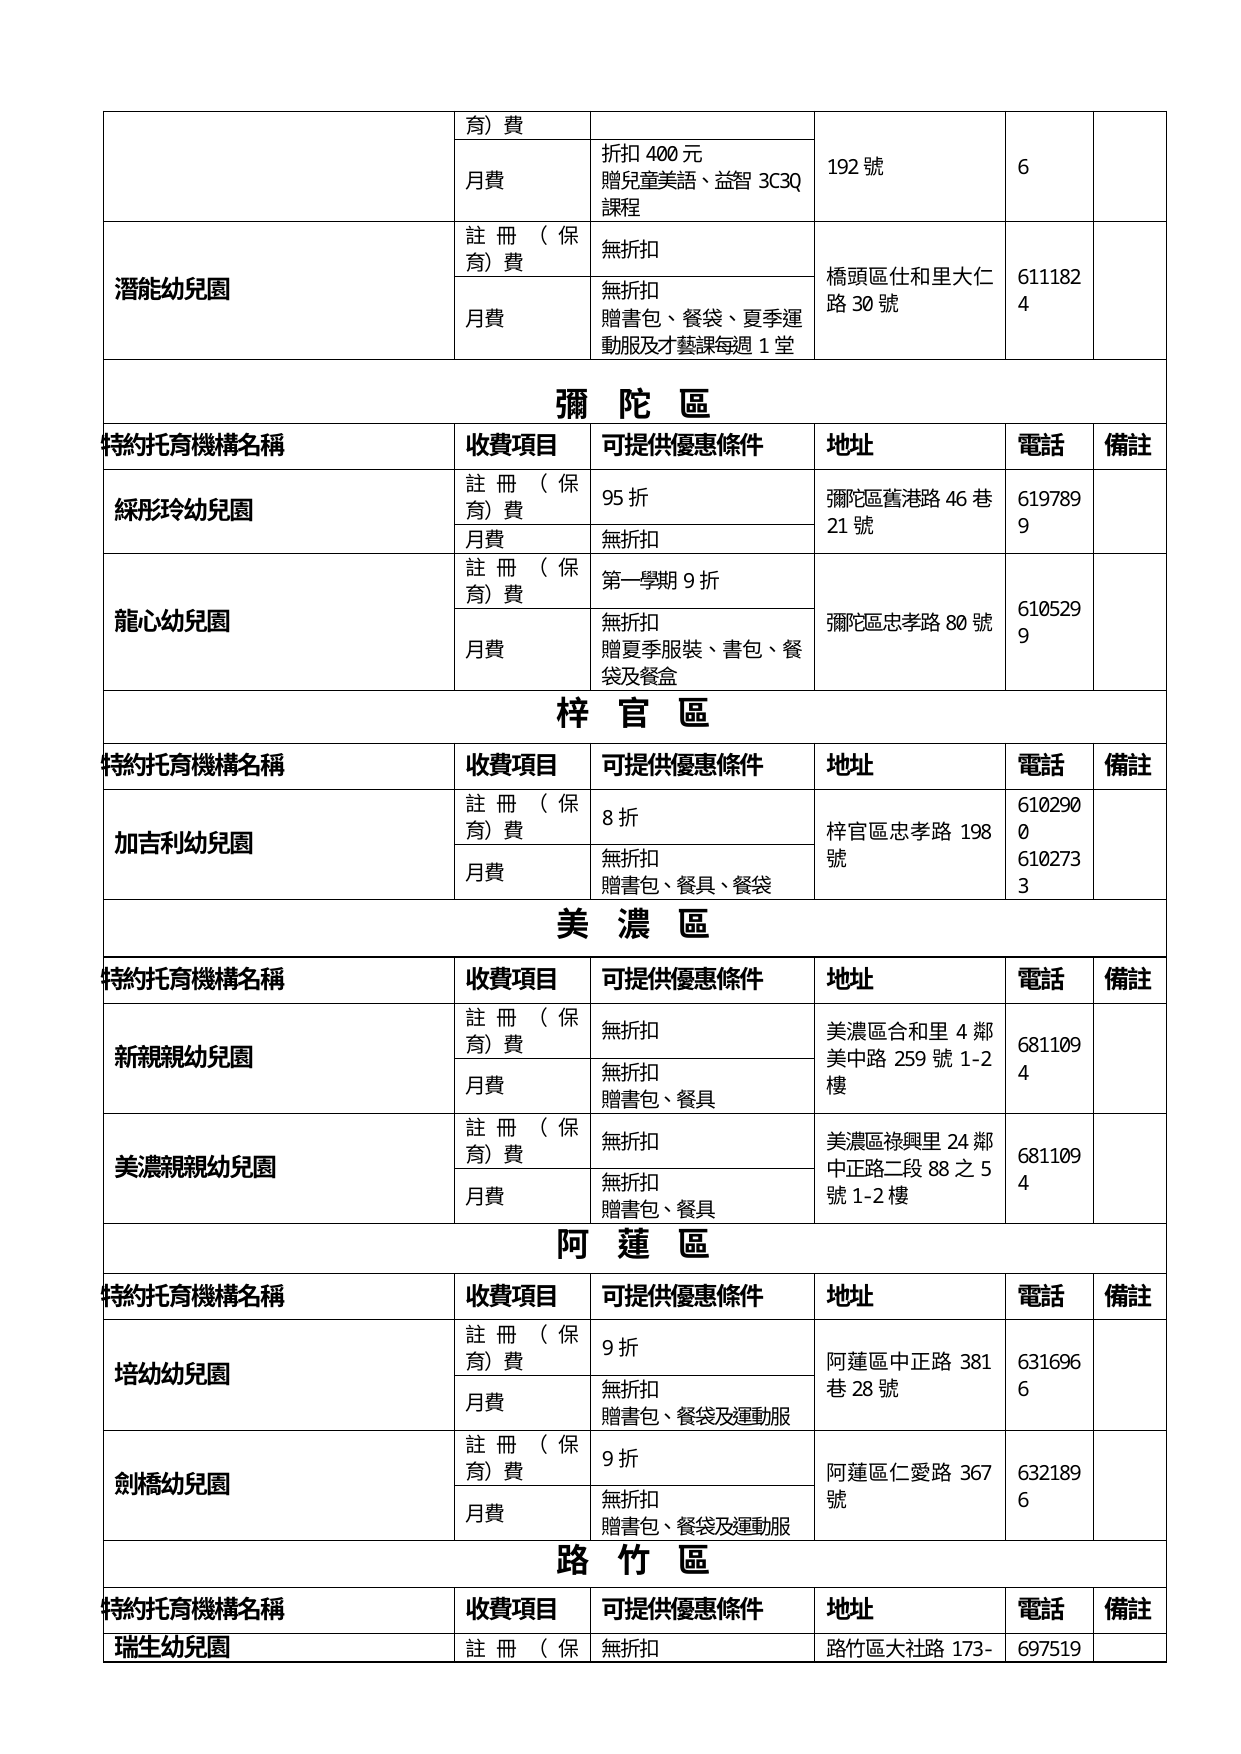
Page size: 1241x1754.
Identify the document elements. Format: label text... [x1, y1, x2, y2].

table_cell 無折扣 贈書包、餐袋及運動服 [591, 1486, 814, 1540]
table_cell 6321896 [1006, 1431, 1093, 1540]
table_cell 可提供優惠條件 [591, 424, 814, 469]
table_cell 註冊（保育）費 [455, 1320, 590, 1374]
table_cell 美濃區合和里4鄰美中路259號1-2樓 [815, 1004, 1005, 1113]
table_cell 註冊（保育）費 [455, 470, 590, 524]
table_cell 無折扣 [591, 1004, 814, 1058]
table_cell [1094, 1004, 1166, 1113]
table_cell 阿 蓮 區 [104, 1224, 1166, 1273]
table_cell 特約托育機構名稱 [104, 1588, 454, 1633]
table_cell 無折扣 [591, 525, 814, 552]
table_cell 地址 [815, 744, 1005, 789]
table_cell [1094, 470, 1166, 552]
table_cell 路竹區大社路173- [815, 1634, 1005, 1661]
table_cell 電話 [1006, 424, 1093, 469]
table_cell 註冊（保育）費 [455, 790, 590, 844]
table_cell [104, 112, 454, 221]
table_cell 備註 [1094, 744, 1166, 789]
table_cell 第一學期9折 [591, 554, 814, 608]
table_cell 無折扣 贈書包、餐具、餐袋 [591, 845, 814, 899]
table_cell [1094, 1320, 1166, 1430]
table_cell 特約托育機構名稱 [104, 958, 454, 1002]
table_cell 特約托育機構名稱 [104, 424, 454, 469]
table_cell 特約托育機構名稱 [104, 1274, 454, 1319]
table_cell 彌 陀 區 [104, 360, 1166, 423]
table_cell 月費 [455, 1376, 590, 1430]
table_cell 綵彤玲幼兒園 [104, 470, 454, 552]
table_cell 電話 [1006, 958, 1093, 1002]
table_cell 9折 [591, 1431, 814, 1485]
table_cell 無折扣 贈書包、餐袋及運動服 [591, 1376, 814, 1430]
table_cell [1094, 112, 1166, 221]
table_cell 註冊（保育）費 [455, 1004, 590, 1058]
table_cell 無折扣 贈夏季服裝、書包、餐袋及餐盒 [591, 609, 814, 690]
table_cell 收費項目 [455, 744, 590, 789]
table_cell [591, 112, 814, 139]
table_cell 育）費 [455, 112, 590, 139]
table_cell 地址 [815, 424, 1005, 469]
table_cell 阿蓮區中正路381巷28號 [815, 1320, 1005, 1430]
table_cell 註冊（保育）費 [455, 222, 590, 276]
table_cell 新親親幼兒園 [104, 1004, 454, 1113]
table_cell 註冊（保 [455, 1634, 590, 1661]
table_cell 月費 [455, 1059, 590, 1113]
table_cell 加吉利幼兒園 [104, 790, 454, 899]
table_cell 路 竹 區 [104, 1541, 1166, 1587]
table_cell 備註 [1094, 1274, 1166, 1319]
table_cell 月費 [455, 525, 590, 552]
table_cell 月費 [455, 609, 590, 690]
table_cell 美濃親親幼兒園 [104, 1114, 454, 1223]
table_cell 梓 官 區 [104, 691, 1166, 743]
table_cell 9折 [591, 1320, 814, 1374]
table_cell 可提供優惠條件 [591, 744, 814, 789]
table_cell 月費 [455, 140, 590, 221]
table_cell 192號 [815, 112, 1005, 221]
table_cell 劍橋幼兒園 [104, 1431, 454, 1540]
table_cell 8折 [591, 790, 814, 844]
table_cell 梓官區忠孝路198號 [815, 790, 1005, 899]
table_cell 地址 [815, 958, 1005, 1002]
table_cell 註冊（保育）費 [455, 554, 590, 608]
table_cell 6102900 6102733 [1006, 790, 1093, 899]
table_cell 美濃區祿興里24鄰中正路二段88之5號1-2樓 [815, 1114, 1005, 1223]
table_cell 收費項目 [455, 1588, 590, 1633]
table_cell 6197899 [1006, 470, 1093, 552]
table_cell 備註 [1094, 958, 1166, 1002]
table_cell 電話 [1006, 1274, 1093, 1319]
table_cell 6 [1006, 112, 1093, 221]
table_cell 月費 [455, 1169, 590, 1223]
table_cell 特約托育機構名稱 [104, 744, 454, 789]
table_cell 無折扣 贈書包、餐袋、夏季運動服及才藝課每週1堂 [591, 277, 814, 358]
table_cell 折扣400元 贈兒童美語、益智3C3Q課程 [591, 140, 814, 221]
table_cell 彌陀區忠孝路80號 [815, 554, 1005, 690]
table_cell 無折扣 贈書包、餐具 [591, 1059, 814, 1113]
table_cell 龍心幼兒園 [104, 554, 454, 690]
table_cell 6811094 [1006, 1004, 1093, 1113]
table_cell 地址 [815, 1588, 1005, 1633]
table_cell 無折扣 [591, 222, 814, 276]
table_cell 阿蓮區仁愛路367號 [815, 1431, 1005, 1540]
table_cell [1094, 1634, 1166, 1661]
table_cell [1094, 1431, 1166, 1540]
table_cell 註冊（保育）費 [455, 1114, 590, 1168]
table_cell 6316966 [1006, 1320, 1093, 1430]
table_cell 收費項目 [455, 1274, 590, 1319]
table_cell 收費項目 [455, 958, 590, 1002]
table_cell 收費項目 [455, 424, 590, 469]
table_cell 電話 [1006, 1588, 1093, 1633]
table_cell 無折扣 贈書包、餐具 [591, 1169, 814, 1223]
table_cell 95折 [591, 470, 814, 524]
table_cell 備註 [1094, 1588, 1166, 1633]
table_cell 可提供優惠條件 [591, 1274, 814, 1319]
table_cell 可提供優惠條件 [591, 958, 814, 1002]
table_cell [1094, 1114, 1166, 1223]
table_cell 瑞生幼兒園 [104, 1634, 454, 1661]
table_cell 6105299 [1006, 554, 1093, 690]
table_cell 橋頭區仕和里大仁路30號 [815, 222, 1005, 358]
table_cell 美 濃 區 [104, 900, 1166, 956]
table_cell 697519 [1006, 1634, 1093, 1661]
table_cell 彌陀區舊港路46巷21號 [815, 470, 1005, 552]
table_cell 備註 [1094, 424, 1166, 469]
table_cell [1094, 554, 1166, 690]
table_cell 潛能幼兒園 [104, 222, 454, 358]
table_cell 月費 [455, 1486, 590, 1540]
table_cell 可提供優惠條件 [591, 1588, 814, 1633]
table_cell 月費 [455, 277, 590, 358]
table_cell [1094, 222, 1166, 358]
table_cell 無折扣 [591, 1114, 814, 1168]
table_cell 6811094 [1006, 1114, 1093, 1223]
table_cell 月費 [455, 845, 590, 899]
table_cell 6111824 [1006, 222, 1093, 358]
table_cell 地址 [815, 1274, 1005, 1319]
table_cell [1094, 790, 1166, 899]
table_cell 無折扣 [591, 1634, 814, 1661]
table_cell 電話 [1006, 744, 1093, 789]
table_cell 培幼幼兒園 [104, 1320, 454, 1430]
table_cell 註冊（保育）費 [455, 1431, 590, 1485]
